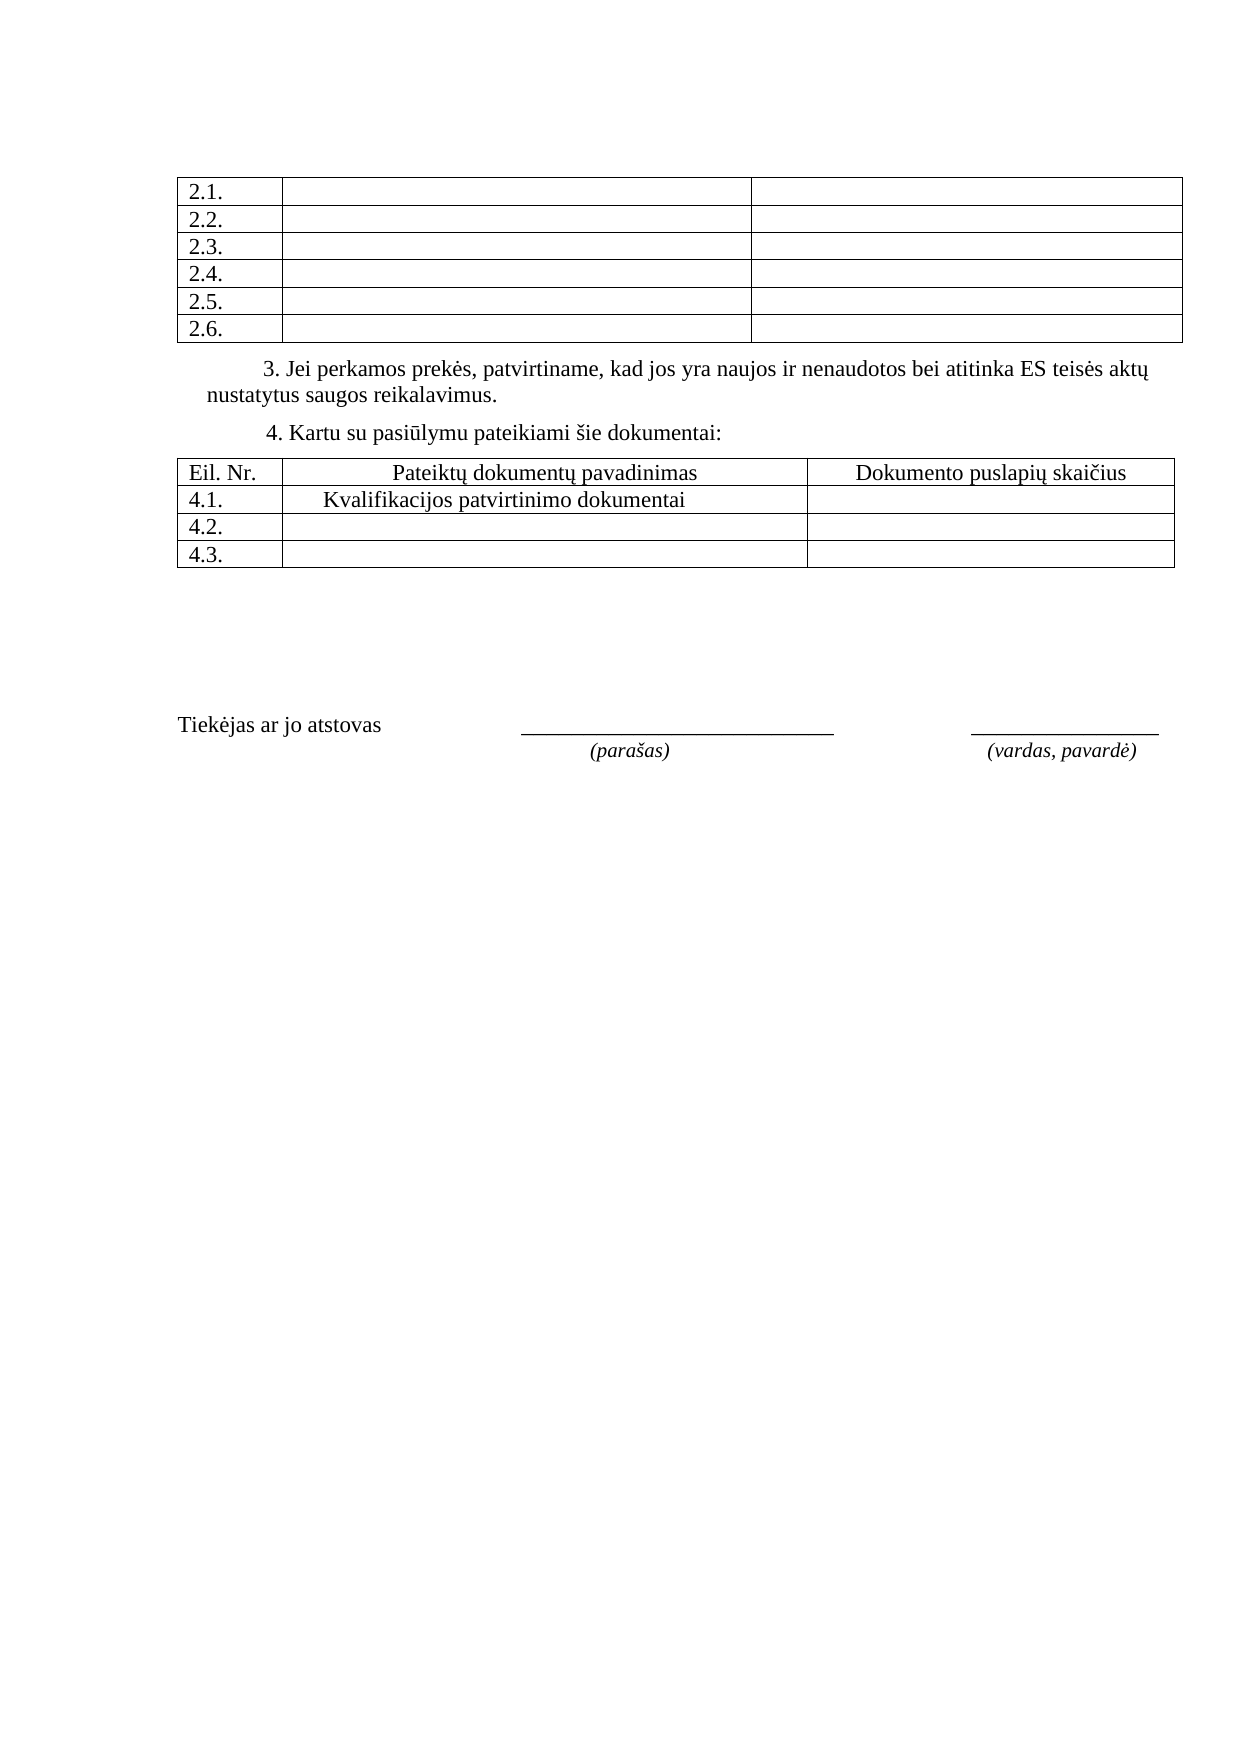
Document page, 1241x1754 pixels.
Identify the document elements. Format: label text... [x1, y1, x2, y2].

table_header Dokumento puslapių skaičius [808, 459, 1174, 485]
table_cell [808, 541, 1174, 567]
table_cell [283, 178, 751, 204]
table_cell 4.1. [178, 486, 282, 512]
table_cell [752, 260, 1182, 287]
table_cell [283, 206, 751, 232]
table_cell 2.6. [178, 315, 282, 342]
text 4. Kartu su pasiūlymu pateikiami šie dokumentai: [207, 419, 1181, 446]
table_cell 2.1. [178, 178, 282, 204]
table_cell 2.4. [178, 260, 282, 287]
table_cell 2.3. [178, 233, 282, 259]
text Tiekėjas ar jo atstovas _________________________ _______________ [177, 709, 1193, 738]
table_cell 2.5. [178, 288, 282, 314]
text 3. Jei perkamos prekės, patvirtiname, kad jos yra naujos ir nenaudotos bei atitinka ES teisės aktų nustatytus saugos reikalavimus. [207, 354, 1181, 407]
table_header Pateiktų dokumentų pavadinimas [283, 459, 807, 485]
table_cell [808, 486, 1174, 512]
table_header Eil. Nr. [178, 459, 282, 485]
table_cell [752, 315, 1182, 342]
table_cell [283, 233, 751, 259]
table_cell 2.2. [178, 206, 282, 232]
table_cell [752, 288, 1182, 314]
table_cell [283, 260, 751, 287]
table_cell 4.3. [178, 541, 282, 567]
table_cell [752, 206, 1182, 232]
table_cell Kvalifikacijos patvirtinimo dokumentai [283, 486, 807, 512]
table_cell [808, 514, 1174, 540]
text (parašas) (vardas, pavardė) [177, 738, 1181, 762]
table_cell [283, 288, 751, 314]
table_cell [752, 178, 1182, 204]
table_cell 4.2. [178, 514, 282, 540]
table_cell [752, 233, 1182, 259]
table_cell [283, 315, 751, 342]
table_cell [283, 541, 807, 567]
table_cell [283, 514, 807, 540]
